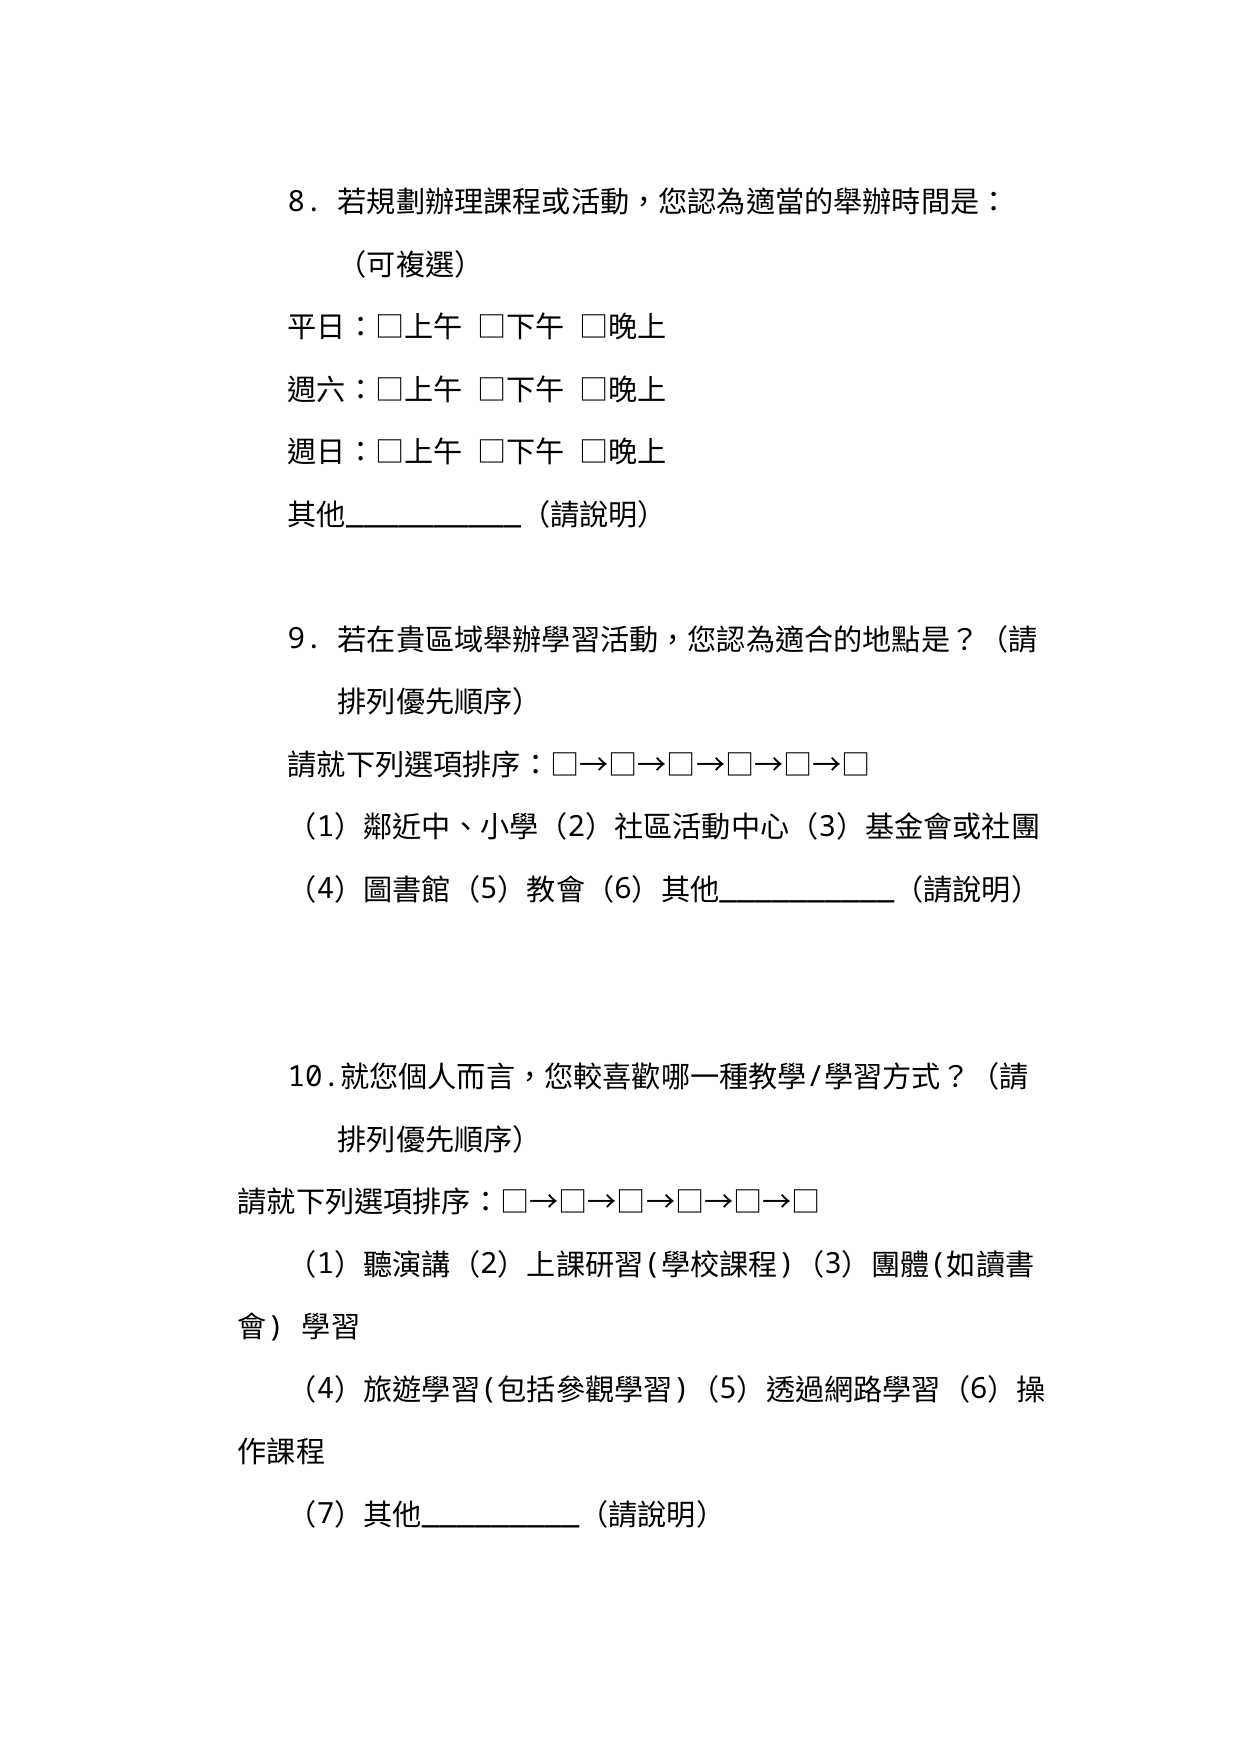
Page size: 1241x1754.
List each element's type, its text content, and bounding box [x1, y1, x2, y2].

text （1）聽演講（2）上課研習(學校課程)（3）團體(如讀書會) 學習 [237, 1221, 1053, 1346]
text 請就下列選項排序：□→□→□→□→□→□ [237, 1158, 1053, 1221]
text 請就下列選項排序：□→□→□→□→□→□ [237, 721, 1053, 783]
text （7）其他_________（請說明） [237, 1471, 1053, 1533]
text 週日：□上午 □下午 □晚上 [237, 408, 1053, 471]
text 其他__________（請說明） [237, 471, 1053, 533]
list 就您個人而言，您較喜歡哪一種教學/學習方式？（請排列優先順序） [287, 1033, 1053, 1158]
list 若規劃辦理課程或活動，您認為適當的舉辦時間是：（可複選） [287, 158, 1053, 283]
text 平日：□上午 □下午 □晚上 [237, 283, 1053, 346]
text （4）圖書館（5）教會（6）其他__________（請說明） [237, 846, 1053, 908]
text （4）旅遊學習(包括參觀學習)（5）透過網路學習（6）操作課程 [237, 1346, 1053, 1471]
text 週六：□上午 □下午 □晚上 [237, 346, 1053, 408]
text （1）鄰近中、小學（2）社區活動中心（3）基金會或社團 [237, 783, 1053, 846]
list 若在貴區域舉辦學習活動，您認為適合的地點是？（請排列優先順序） [287, 596, 1053, 721]
